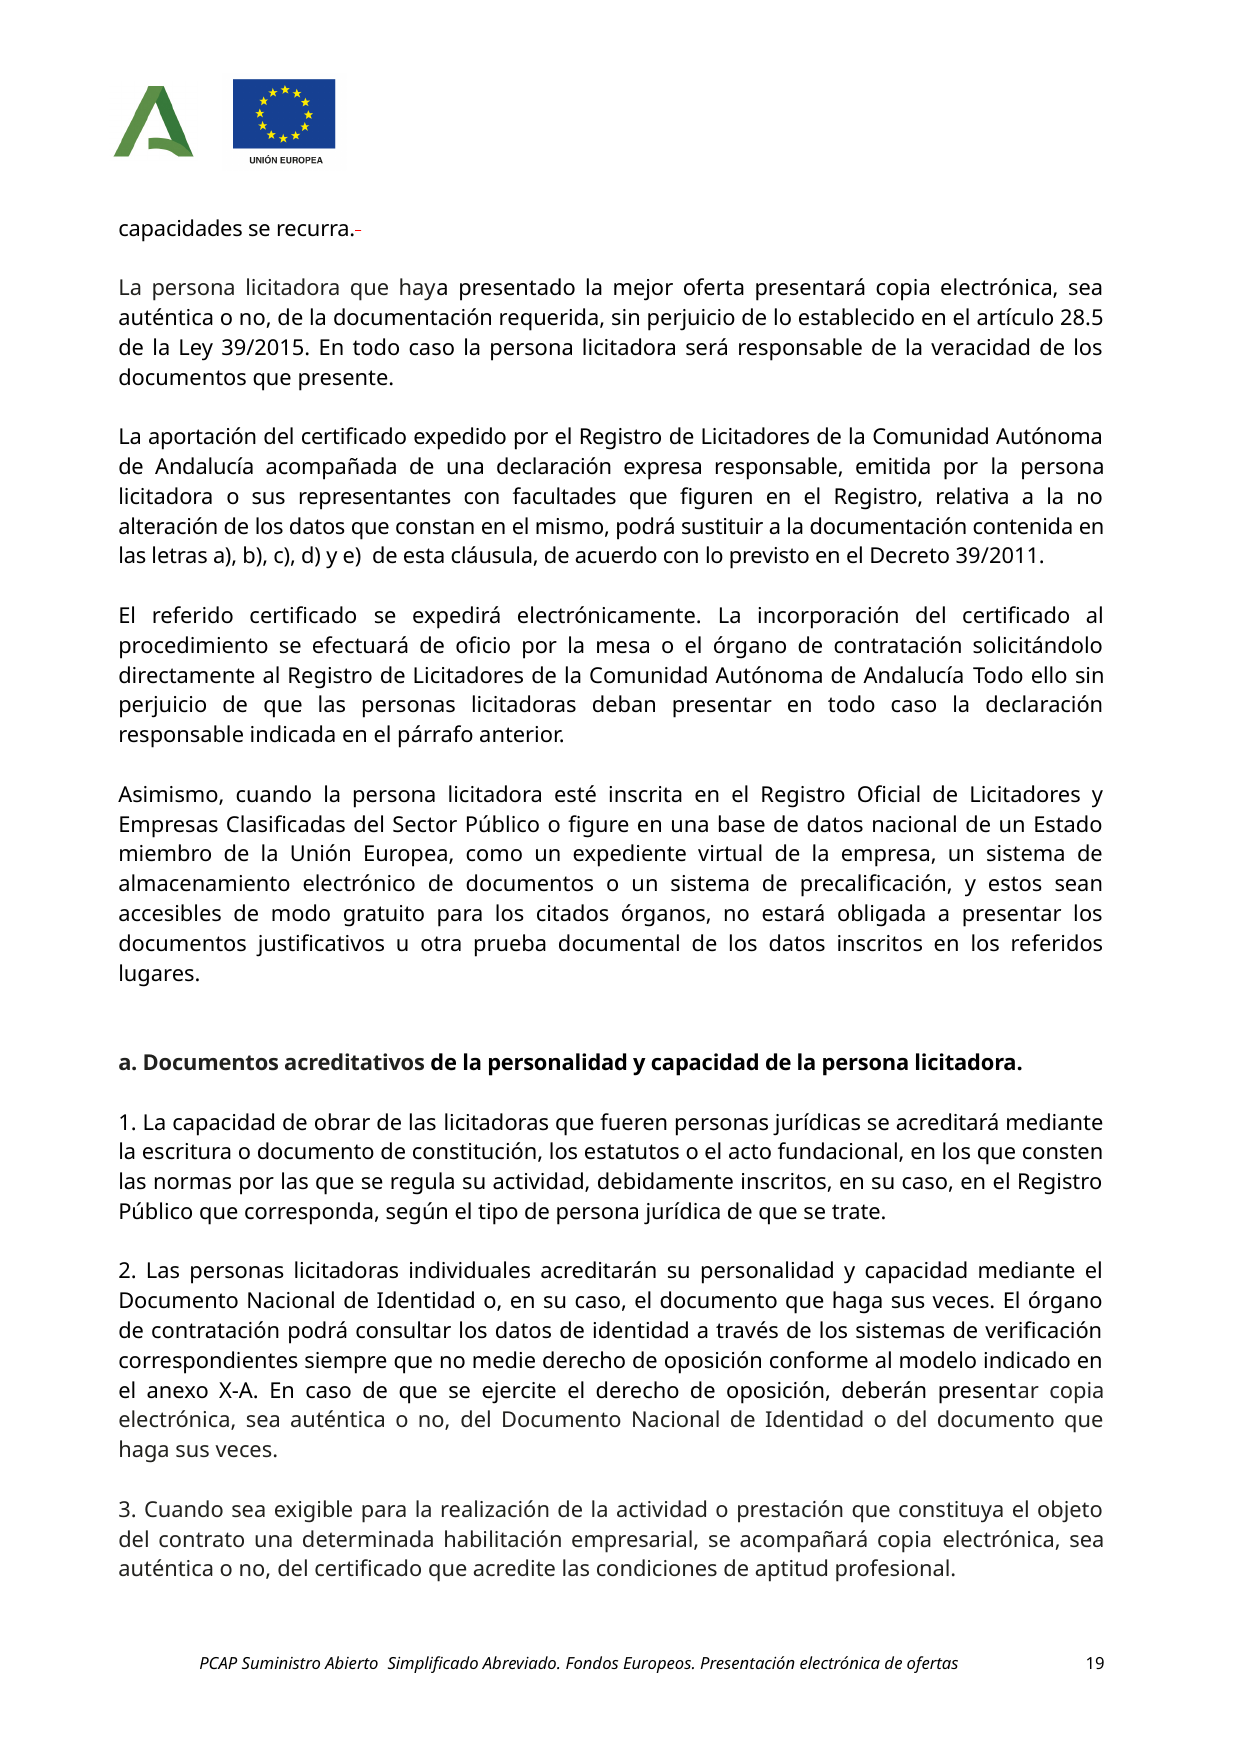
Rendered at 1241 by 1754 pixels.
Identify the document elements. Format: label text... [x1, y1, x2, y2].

list a. Documentos acreditativos de la personalidad y capacidad de la persona licitadora. [83, 1047, 1104, 1077]
picture [221, 73, 347, 171]
text Asimismo, cuando la persona licitadora esté inscrita en el Registro Oficial de Licitadores y Empresas Clasificadas del Sector Público o figure en una base de datos nacional de un Estado miembro de la Unión Europea, como un expediente virtual de la empresa, un sistema de almacenamiento electrónico de documentos o un sistema de precalificación, y estos sean accesibles de modo gratuito para los citados órganos, no estará obligada a presentar los documentos justificativos u otra prueba documental de los datos inscritos en los referidos lugares. [118, 779, 1104, 987]
picture [109, 81, 198, 161]
list La persona licitadora que haya presentado la mejor oferta presentará copia electrónica, sea auténtica o no, de la documentación requerida, sin perjuicio de lo establecido en el artículo 28.5 de la Ley 39/2015. En todo caso la persona licitadora será responsable de la veracidad de los documentos que presente. [83, 272, 1104, 391]
list La aportación del certificado expedido por el Registro de Licitadores de la Comunidad Autónoma de Andalucía acompañada de una declaración expresa responsable, emitida por la persona licitadora o sus representantes con facultades que figuren en el Registro, relativa a la no alteración de los datos que constan en el mismo, podrá sustituir a la documentación contenida en las letras a), b), c), d) y e) de esta cláusula, de acuerdo con lo previsto en el Decreto 39/2011. [83, 421, 1104, 570]
text 2. Las personas licitadoras individuales acreditarán su personalidad y capacidad mediante el Documento Nacional de Identidad o, en su caso, el documento que haga sus veces. El órgano de contratación podrá consultar los datos de identidad a través de los sistemas de verificación correspondientes siempre que no medie derecho de oposición conforme al modelo indicado en el anexo X-A. En caso de que se ejercite el derecho de oposición, deberán presentar copia electrónica, sea auténtica o no, del Documento Nacional de Identidad o del documento que haga sus veces. [118, 1255, 1104, 1464]
text 3. Cuando sea exigible para la realización de la actividad o prestación que constituya el objeto del contrato una determinada habilitación empresarial, se acompañará copia electrónica, sea auténtica o no, del certificado que acredite las condiciones de aptitud profesional. [118, 1494, 1104, 1583]
text 1. La capacidad de obrar de las licitadoras que fueren personas jurídicas se acreditará mediante la escritura o documento de constitución, los estatutos o el acto fundacional, en los que consten las normas por las que se regula su actividad, debidamente inscritos, en su caso, en el Registro Público que corresponda, según el tipo de persona jurídica de que se trate. [118, 1106, 1104, 1226]
text capacidades se recurra. [118, 213, 1104, 242]
list El referido certificado se expedirá electrónicamente. La incorporación del certificado al procedimiento se efectuará de oficio por la mesa o el órgano de contratación solicitándolo directamente al Registro de Licitadores de la Comunidad Autónoma de Andalucía Todo ello sin perjuicio de que las personas licitadoras deban presentar en todo caso la declaración responsable indicada en el párrafo anterior. [83, 600, 1104, 749]
